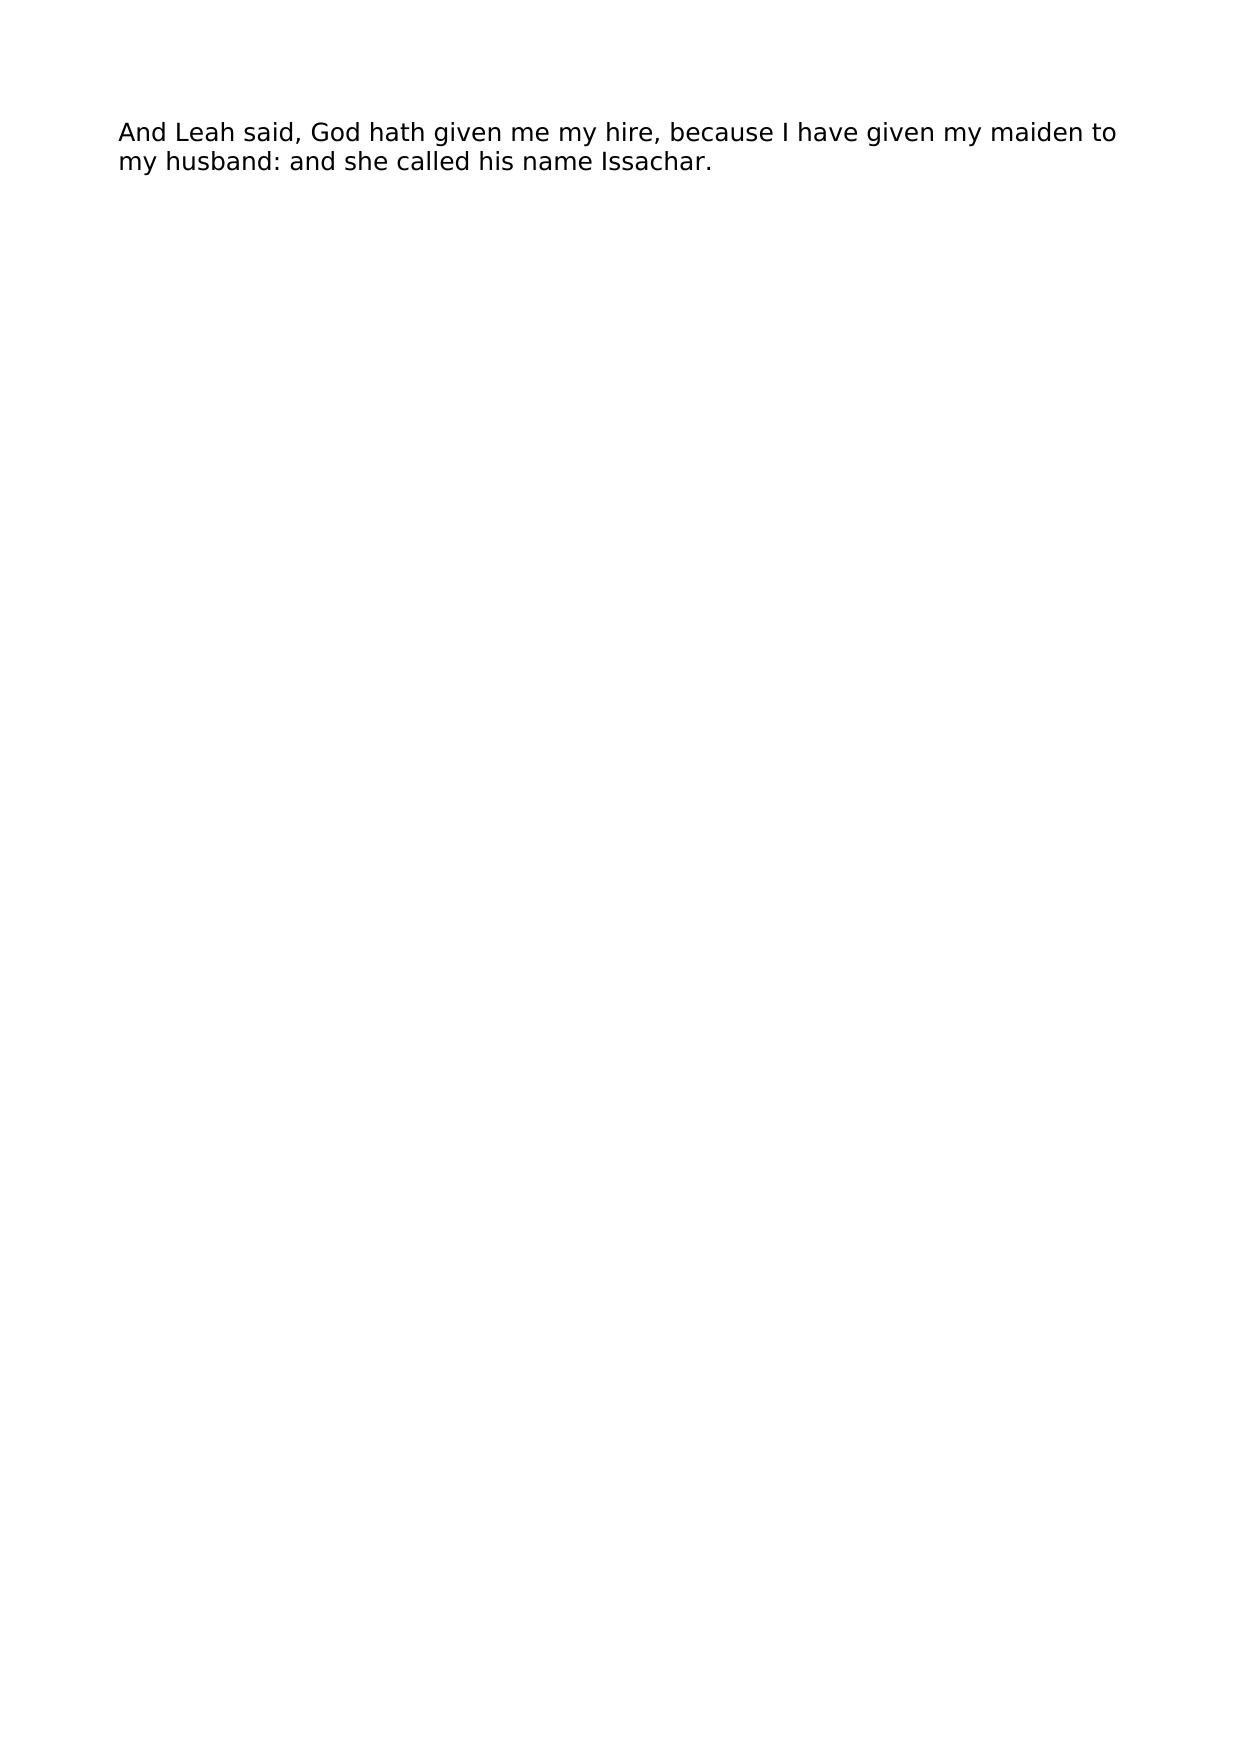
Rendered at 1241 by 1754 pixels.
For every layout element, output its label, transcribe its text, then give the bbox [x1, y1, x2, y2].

text And Leah said, God hath given me my hire, because I have given my maiden to my husband: and she called his name Issachar. [118, 118, 1122, 176]
